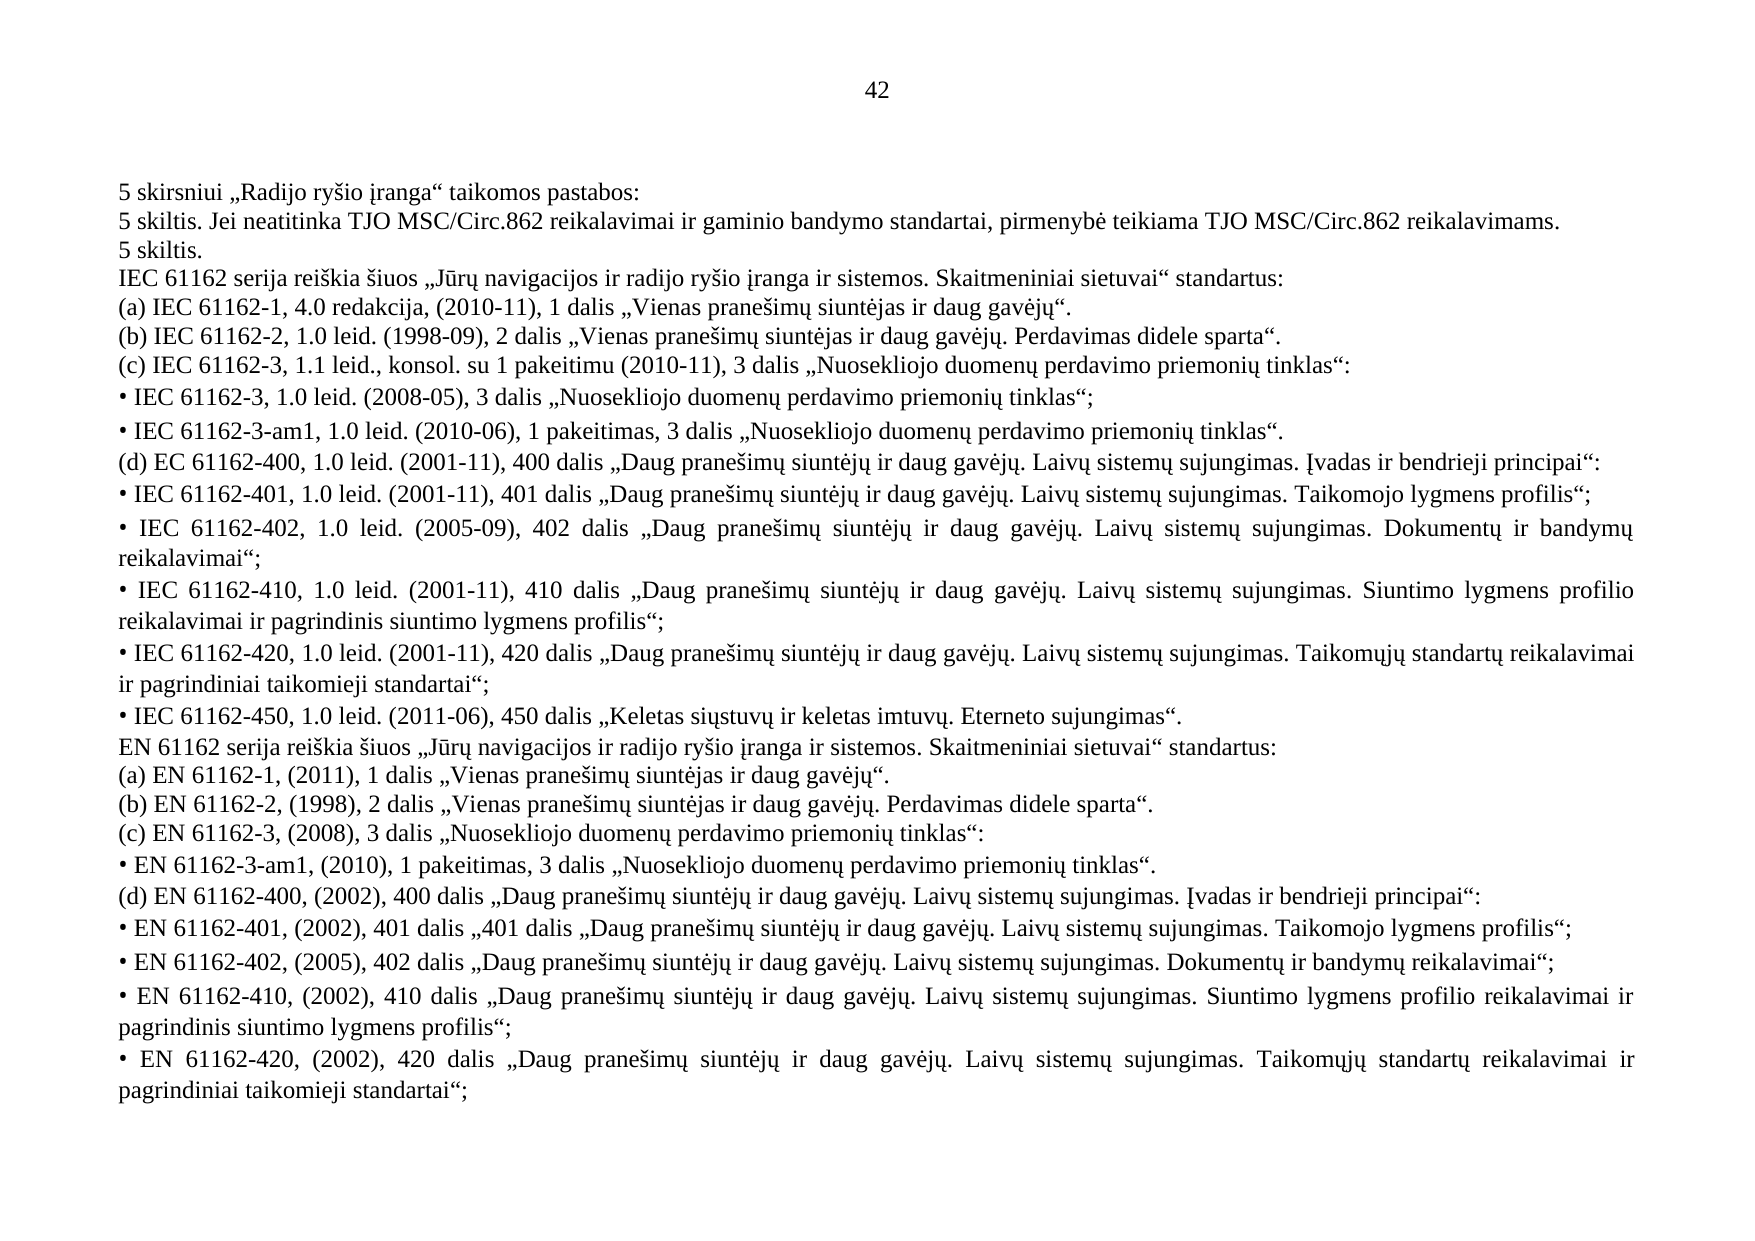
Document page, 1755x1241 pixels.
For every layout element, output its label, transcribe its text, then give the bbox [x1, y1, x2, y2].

text (c) IEC 61162-3, 1.1 leid., konsol. su 1 pakeitimu (2010-11), 3 dalis „Nuosekliojo duomenų perdavimo priemonių tinklas“: [118, 350, 1636, 378]
text IEC 61162 serija reiškia šiuos „Jūrų navigacijos ir radijo ryšio įranga ir sistemos. Skaitmeniniai sietuvai“ standartus: [118, 263, 1636, 292]
text 5 skirsniui „Radijo ryšio įranga“ taikomos pastabos: [118, 177, 1636, 206]
text • EN 61162-420, (2002), 420 dalis „Daug pranešimų siuntėjų ir daug gavėjų. Laivų sistemų sujungimas. Taikomųjų standartų reikalavimai ir pagrindiniai taikomieji standartai“; [118, 1041, 1636, 1103]
text (d) EN 61162-400, (2002), 400 dalis „Daug pranešimų siuntėjų ir daug gavėjų. Laivų sistemų sujungimas. Įvadas ir bendrieji principai“: [118, 881, 1636, 910]
text (c) EN 61162-3, (2008), 3 dalis „Nuosekliojo duomenų perdavimo priemonių tinklas“: [118, 818, 1636, 847]
text • IEC 61162-3, 1.0 leid. (2008-05), 3 dalis „Nuosekliojo duomenų perdavimo priemonių tinklas“; [118, 378, 1636, 412]
text 5 skiltis. [118, 235, 1636, 263]
text (b) IEC 61162-2, 1.0 leid. (1998-09), 2 dalis „Vienas pranešimų siuntėjas ir daug gavėjų. Perdavimas didele sparta“. [118, 321, 1636, 350]
text • IEC 61162-402, 1.0 leid. (2005-09), 402 dalis „Daug pranešimų siuntėjų ir daug gavėjų. Laivų sistemų sujungimas. Dokumentų ir bandymų reikalavimai“; [118, 509, 1636, 572]
text (a) EN 61162-1, (2011), 1 dalis „Vienas pranešimų siuntėjas ir daug gavėjų“. [118, 761, 1636, 789]
text • EN 61162-3-am1, (2010), 1 pakeitimas, 3 dalis „Nuosekliojo duomenų perdavimo priemonių tinklas“. [118, 847, 1636, 881]
text • IEC 61162-420, 1.0 leid. (2001-11), 420 dalis „Daug pranešimų siuntėjų ir daug gavėjų. Laivų sistemų sujungimas. Taikomųjų standartų reikalavimai ir pagrindiniai taikomieji standartai“; [118, 635, 1636, 698]
text (d) EC 61162-400, 1.0 leid. (2001-11), 400 dalis „Daug pranešimų siuntėjų ir daug gavėjų. Laivų sistemų sujungimas. Įvadas ir bendrieji principai“: [118, 447, 1636, 475]
text • IEC 61162-3-am1, 1.0 leid. (2010-06), 1 pakeitimas, 3 dalis „Nuosekliojo duomenų perdavimo priemonių tinklas“. [118, 412, 1636, 447]
text EN 61162 serija reiškia šiuos „Jūrų navigacijos ir radijo ryšio įranga ir sistemos. Skaitmeniniai sietuvai“ standartus: [118, 732, 1636, 761]
text • IEC 61162-410, 1.0 leid. (2001-11), 410 dalis „Daug pranešimų siuntėjų ir daug gavėjų. Laivų sistemų sujungimas. Siuntimo lygmens profilio reikalavimai ir pagrindinis siuntimo lygmens profilis“; [118, 572, 1636, 635]
text 5 skiltis. Jei neatitinka TJO MSC/Circ.862 reikalavimai ir gaminio bandymo standartai, pirmenybė teikiama TJO MSC/Circ.862 reikalavimams. [118, 206, 1636, 235]
text • IEC 61162-401, 1.0 leid. (2001-11), 401 dalis „Daug pranešimų siuntėjų ir daug gavėjų. Laivų sistemų sujungimas. Taikomojo lygmens profilis“; [118, 475, 1636, 509]
text (b) EN 61162-2, (1998), 2 dalis „Vienas pranešimų siuntėjas ir daug gavėjų. Perdavimas didele sparta“. [118, 789, 1636, 818]
text • EN 61162-402, (2005), 402 dalis „Daug pranešimų siuntėjų ir daug gavėjų. Laivų sistemų sujungimas. Dokumentų ir bandymų reikalavimai“; [118, 944, 1636, 978]
text • EN 61162-401, (2002), 401 dalis „401 dalis „Daug pranešimų siuntėjų ir daug gavėjų. Laivų sistemų sujungimas. Taikomojo lygmens profilis“; [118, 910, 1636, 944]
text (a) IEC 61162-1, 4.0 redakcija, (2010-11), 1 dalis „Vienas pranešimų siuntėjas ir daug gavėjų“. [118, 292, 1636, 321]
text • IEC 61162-450, 1.0 leid. (2011-06), 450 dalis „Keletas siųstuvų ir keletas imtuvų. Eterneto sujungimas“. [118, 698, 1636, 732]
text • EN 61162-410, (2002), 410 dalis „Daug pranešimų siuntėjų ir daug gavėjų. Laivų sistemų sujungimas. Siuntimo lygmens profilio reikalavimai ir pagrindinis siuntimo lygmens profilis“; [118, 978, 1636, 1041]
